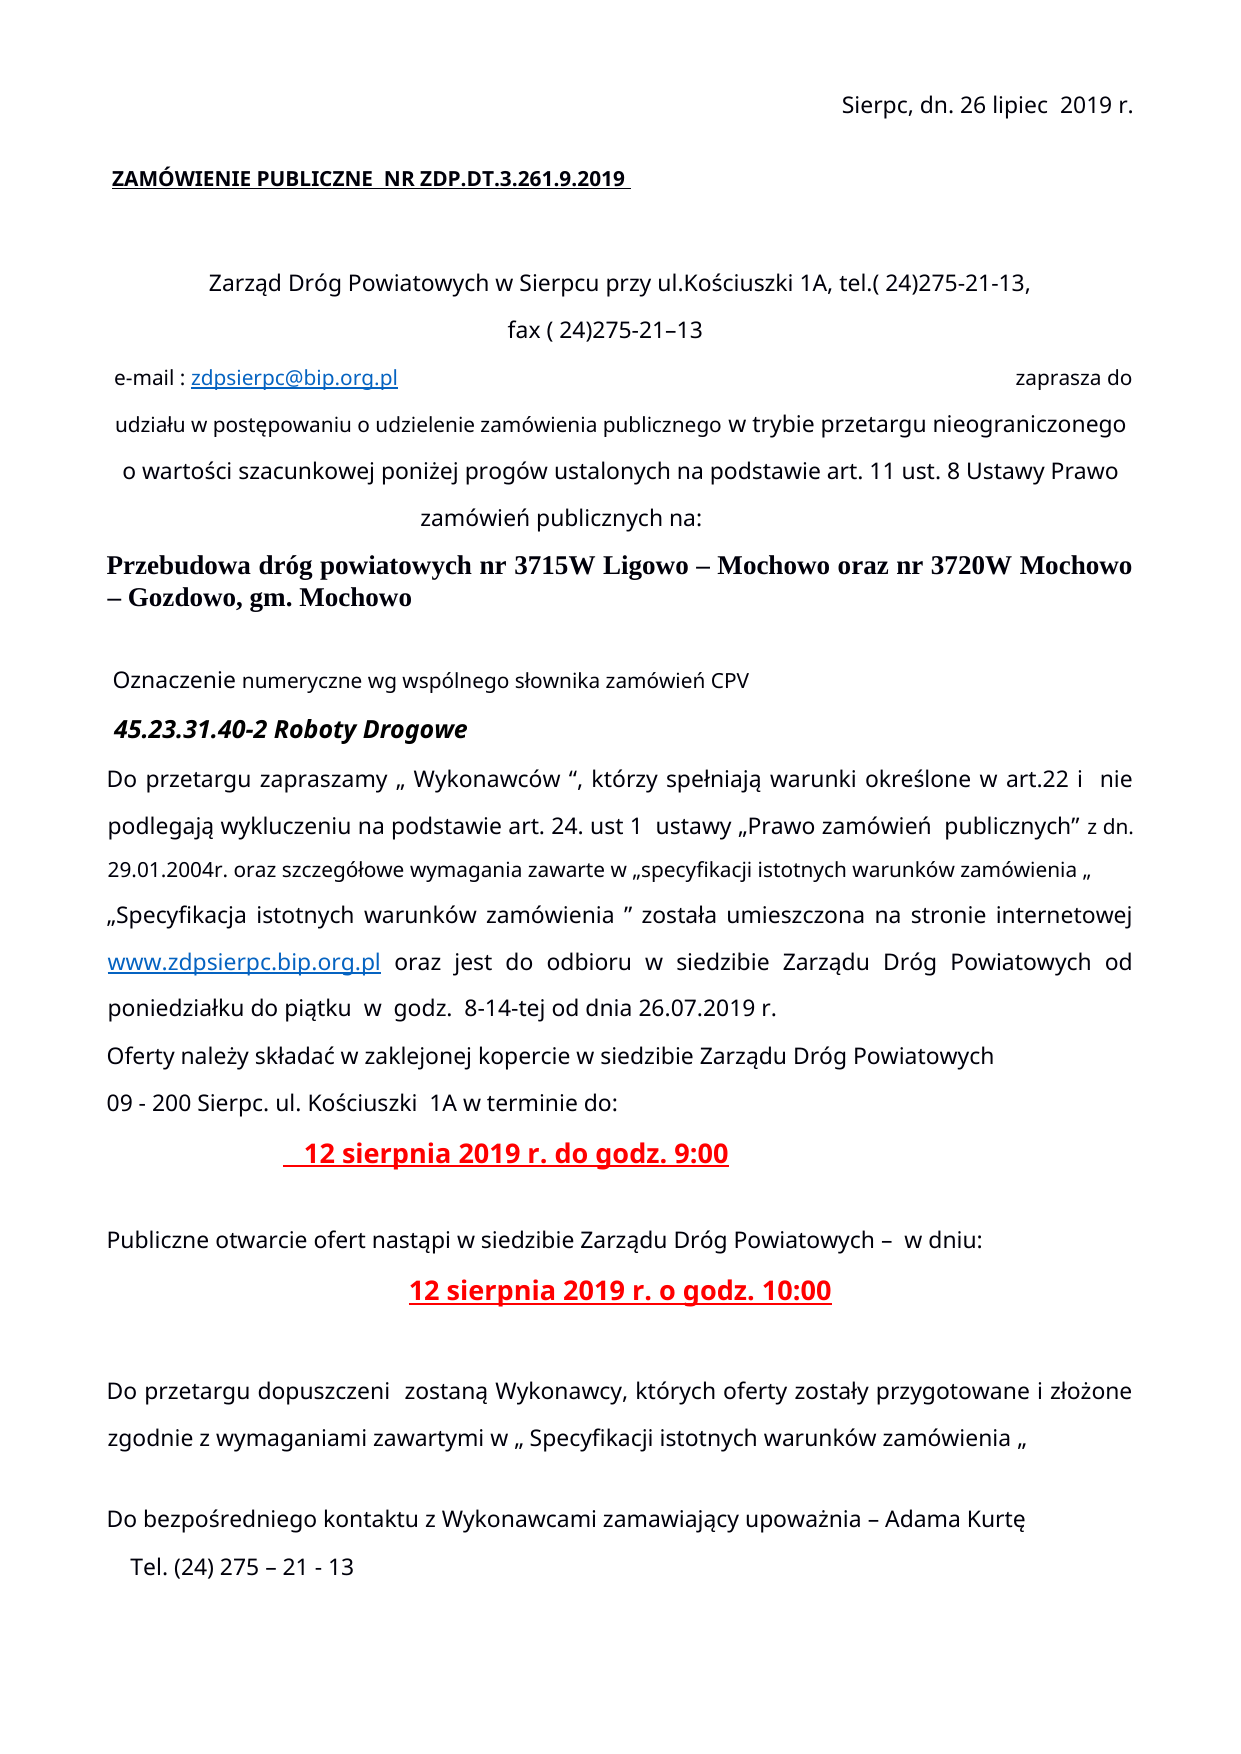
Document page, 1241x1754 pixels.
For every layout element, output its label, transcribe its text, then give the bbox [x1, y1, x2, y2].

text Sierpc, dn. 26 lipiec 2019 r. [106, 89, 1134, 120]
text Do bezpośredniego kontaktu z Wykonawcami zamawiający upoważnia – Adama Kurtę [106, 1503, 1134, 1534]
text 12 sierpnia 2019 r. o godz. 10:00 [106, 1272, 1134, 1308]
text 12 sierpnia 2019 r. do godz. 9:00 [106, 1134, 1134, 1171]
text fax ( 24)275-21–13 [106, 314, 1134, 345]
text ZAMÓWIENIE PUBLICZNE NR ZDP.DT.3.261.9.2019 [106, 164, 1134, 192]
text 45.23.31.40-2 Roboty Drogowe [108, 712, 1134, 746]
text Do przetargu zapraszamy „ Wykonawców “, którzy spełniają warunki określone w art.22 i nie podlegają wykluczeniu na podstawie art. 24. ust 1 ustawy „Prawo zamówień publicznych” z dn. 29.01.2004r. oraz szczegółowe wymagania zawarte w „specyfikacji istotnych warunków zamówienia „ [106, 763, 1134, 884]
text Do przetargu dopuszczeni zostaną Wykonawcy, których oferty zostały przygotowane i złożone zgodnie z wymaganiami zawartymi w „ Specyfikacji istotnych warunków zamówienia „ [106, 1375, 1134, 1453]
text Publiczne otwarcie ofert nastąpi w siedzibie Zarządu Dróg Powiatowych – w dniu: [106, 1224, 1134, 1256]
text Zarząd Dróg Powiatowych w Sierpcu przy ul.Kościuszki 1A, tel.( 24)275-21-13, [106, 267, 1134, 298]
text e-mail : zdpsierpc@bip.org.pl zaprasza do udziału w postępowaniu o udzielenie zamówienia publicznego w trybie przetargu nieograniczonego o wartości szacunkowej poniżej progów ustalonych na podstawie art. 11 ust. 8 Ustawy Prawo zamówień publicznych na: [106, 361, 1134, 533]
text Oferty należy składać w zaklejonej kopercie w siedzibie Zarządu Dróg Powiatowych [106, 1039, 1134, 1071]
text Tel. (24) 275 – 21 - 13 [106, 1551, 1134, 1582]
text 09 - 200 Sierpc. ul. Kościuszki 1A w terminie do: [106, 1087, 1134, 1118]
text „Specyfikacja istotnych warunków zamówienia ” została umieszczona na stronie internetowej www.zdpsierpc.bip.org.pl oraz jest do odbioru w siedzibie Zarządu Dróg Powiatowych od poniedziałku do piątku w godz. 8-14-tej od dnia 26.07.2019 r. [106, 898, 1134, 1023]
text Przebudowa dróg powiatowych nr 3715W Ligowo – Mochowo oraz nr 3720W Mochowo – Gozdowo, gm. Mochowo [106, 549, 1134, 612]
text Oznaczenie numeryczne wg wspólnego słownika zamówień CPV [106, 664, 1134, 695]
